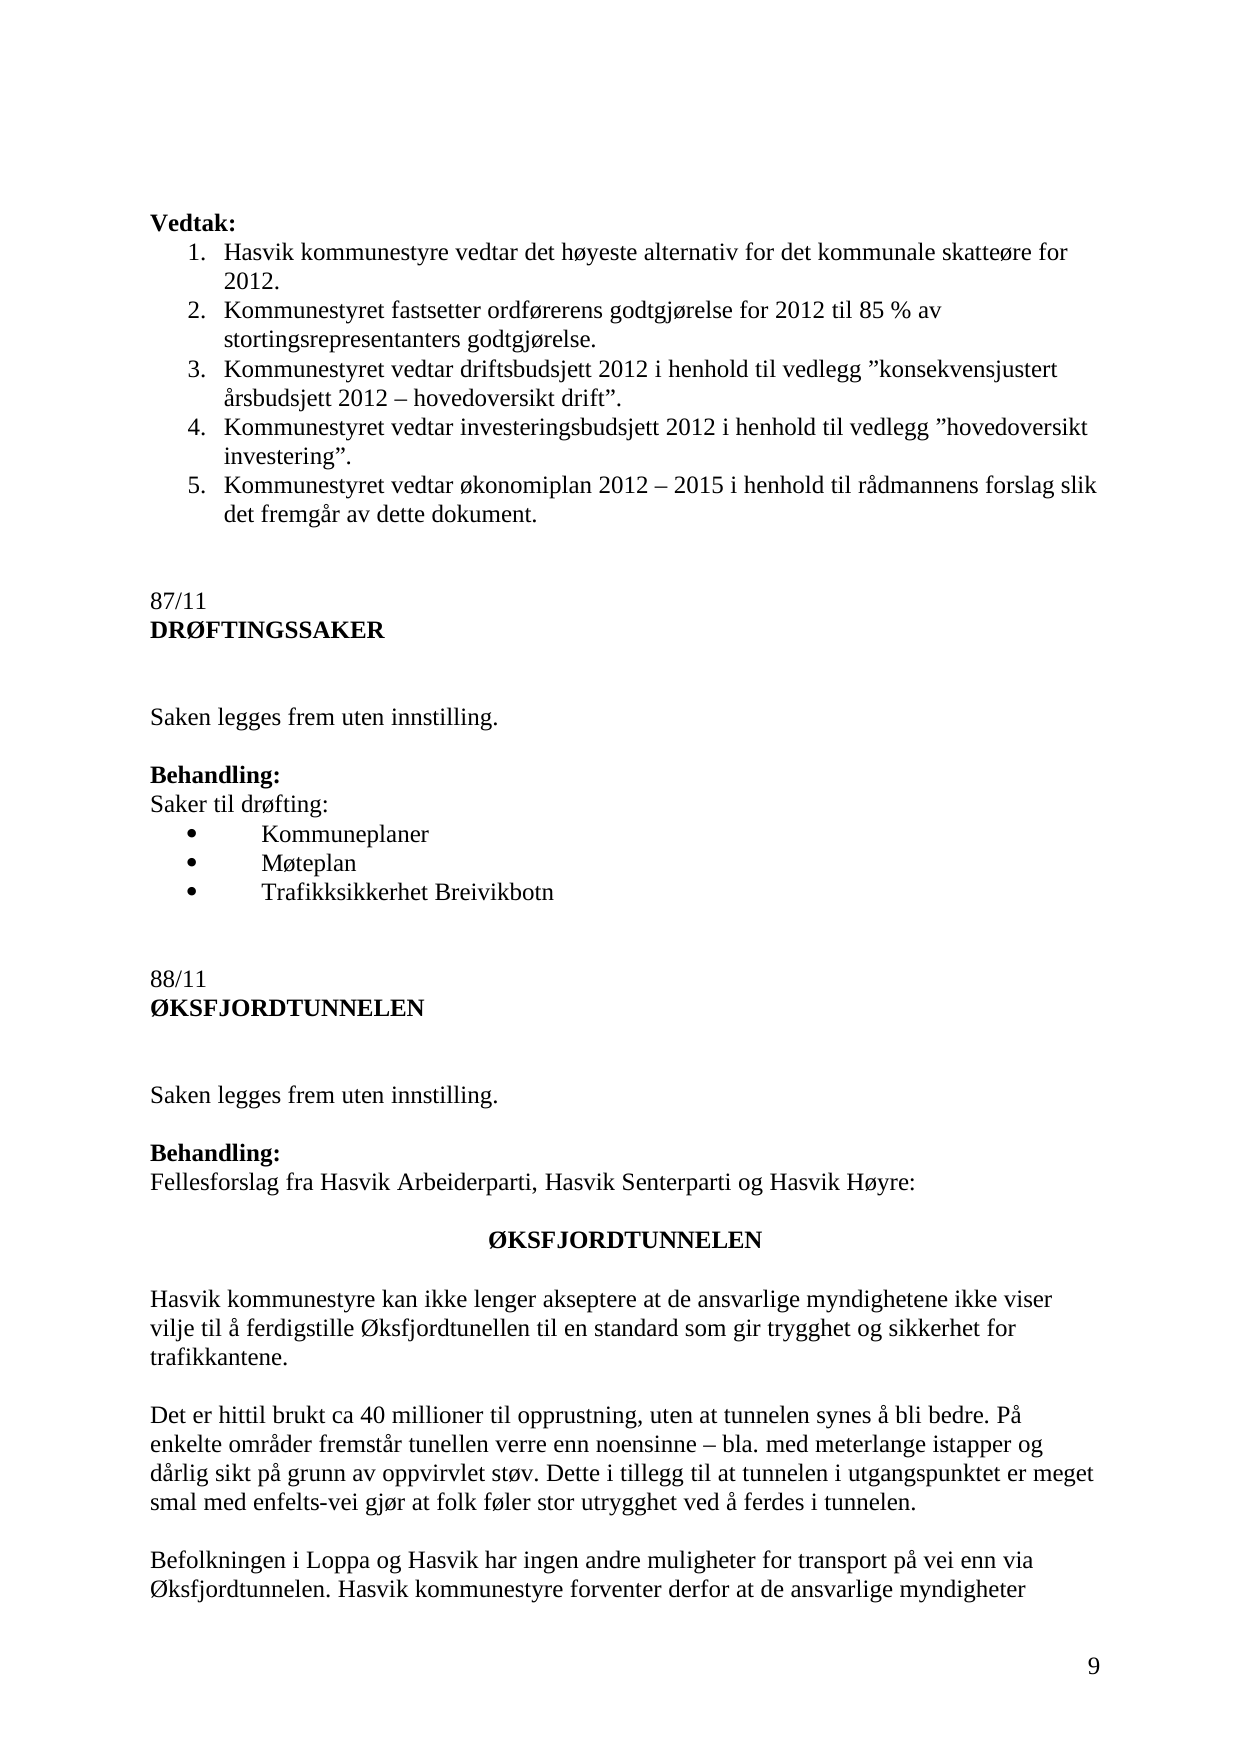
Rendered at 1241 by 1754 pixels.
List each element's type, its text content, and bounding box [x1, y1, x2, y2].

text Saken legges frem uten innstilling. [150, 702, 1100, 731]
text 87/11 [150, 586, 1100, 615]
text Saker til drøfting: [150, 789, 1100, 818]
text Behandling: [150, 1138, 1100, 1167]
text Hasvik kommunestyre kan ikke lenger akseptere at de ansvarlige myndighetene ikke viser vilje til å ferdigstille Øksfjordtunellen til en standard som gir trygghet og sikkerhet for trafikkantene. [150, 1283, 1100, 1371]
text 5. Kommunestyret vedtar økonomiplan 2012 – 2015 i henhold til rådmannens forslag slik det fremgår av dette dokument. [187, 470, 1100, 528]
list Trafikksikkerhet Breivikbotn [187, 877, 1100, 906]
text ØKSFJORDTUNNELEN [150, 1225, 1100, 1254]
text 3. Kommunestyret vedtar driftsbudsjett 2012 i henhold til vedlegg ”konsekvensjustert årsbudsjett 2012 – hovedoversikt drift”. [187, 353, 1100, 412]
list Kommuneplaner [187, 818, 1100, 847]
text Vedtak: [150, 208, 1100, 237]
text Det er hittil brukt ca 40 millioner til opprustning, uten at tunnelen synes å bli bedre. På enkelte områder fremstår tunellen verre enn noensinne – bla. med meterlange istapper og dårlig sikt på grunn av oppvirvlet støv. Dette i tillegg til at tunnelen i utgangspunktet er meget smal med enfelts-vei gjør at folk føler stor utrygghet ved å ferdes i tunnelen. [150, 1400, 1100, 1516]
text 88/11 [150, 964, 1100, 993]
list Møteplan [187, 847, 1100, 877]
text Behandling: [150, 760, 1100, 789]
text Befolkningen i Loppa og Hasvik har ingen andre muligheter for transport på vei enn via Øksfjordtunnelen. Hasvik kommunestyre forventer derfor at de ansvarlige myndigheter [150, 1545, 1100, 1603]
text 4. Kommunestyret vedtar investeringsbudsjett 2012 i henhold til vedlegg ”hovedoversikt investering”. [187, 412, 1100, 470]
text 1. Hasvik kommunestyre vedtar det høyeste alternativ for det kommunale skatteøre for 2012. [187, 237, 1100, 295]
text ØKSFJORDTUNNELEN [150, 993, 1100, 1022]
text 2. Kommunestyret fastsetter ordførerens godtgjørelse for 2012 til 85 % av stortingsrepresentanters godtgjørelse. [187, 295, 1100, 353]
text DRØFTINGSSAKER [150, 615, 1100, 644]
text Saken legges frem uten innstilling. [150, 1080, 1100, 1109]
text Fellesforslag fra Hasvik Arbeiderparti, Hasvik Senterparti og Hasvik Høyre: [150, 1167, 1100, 1196]
